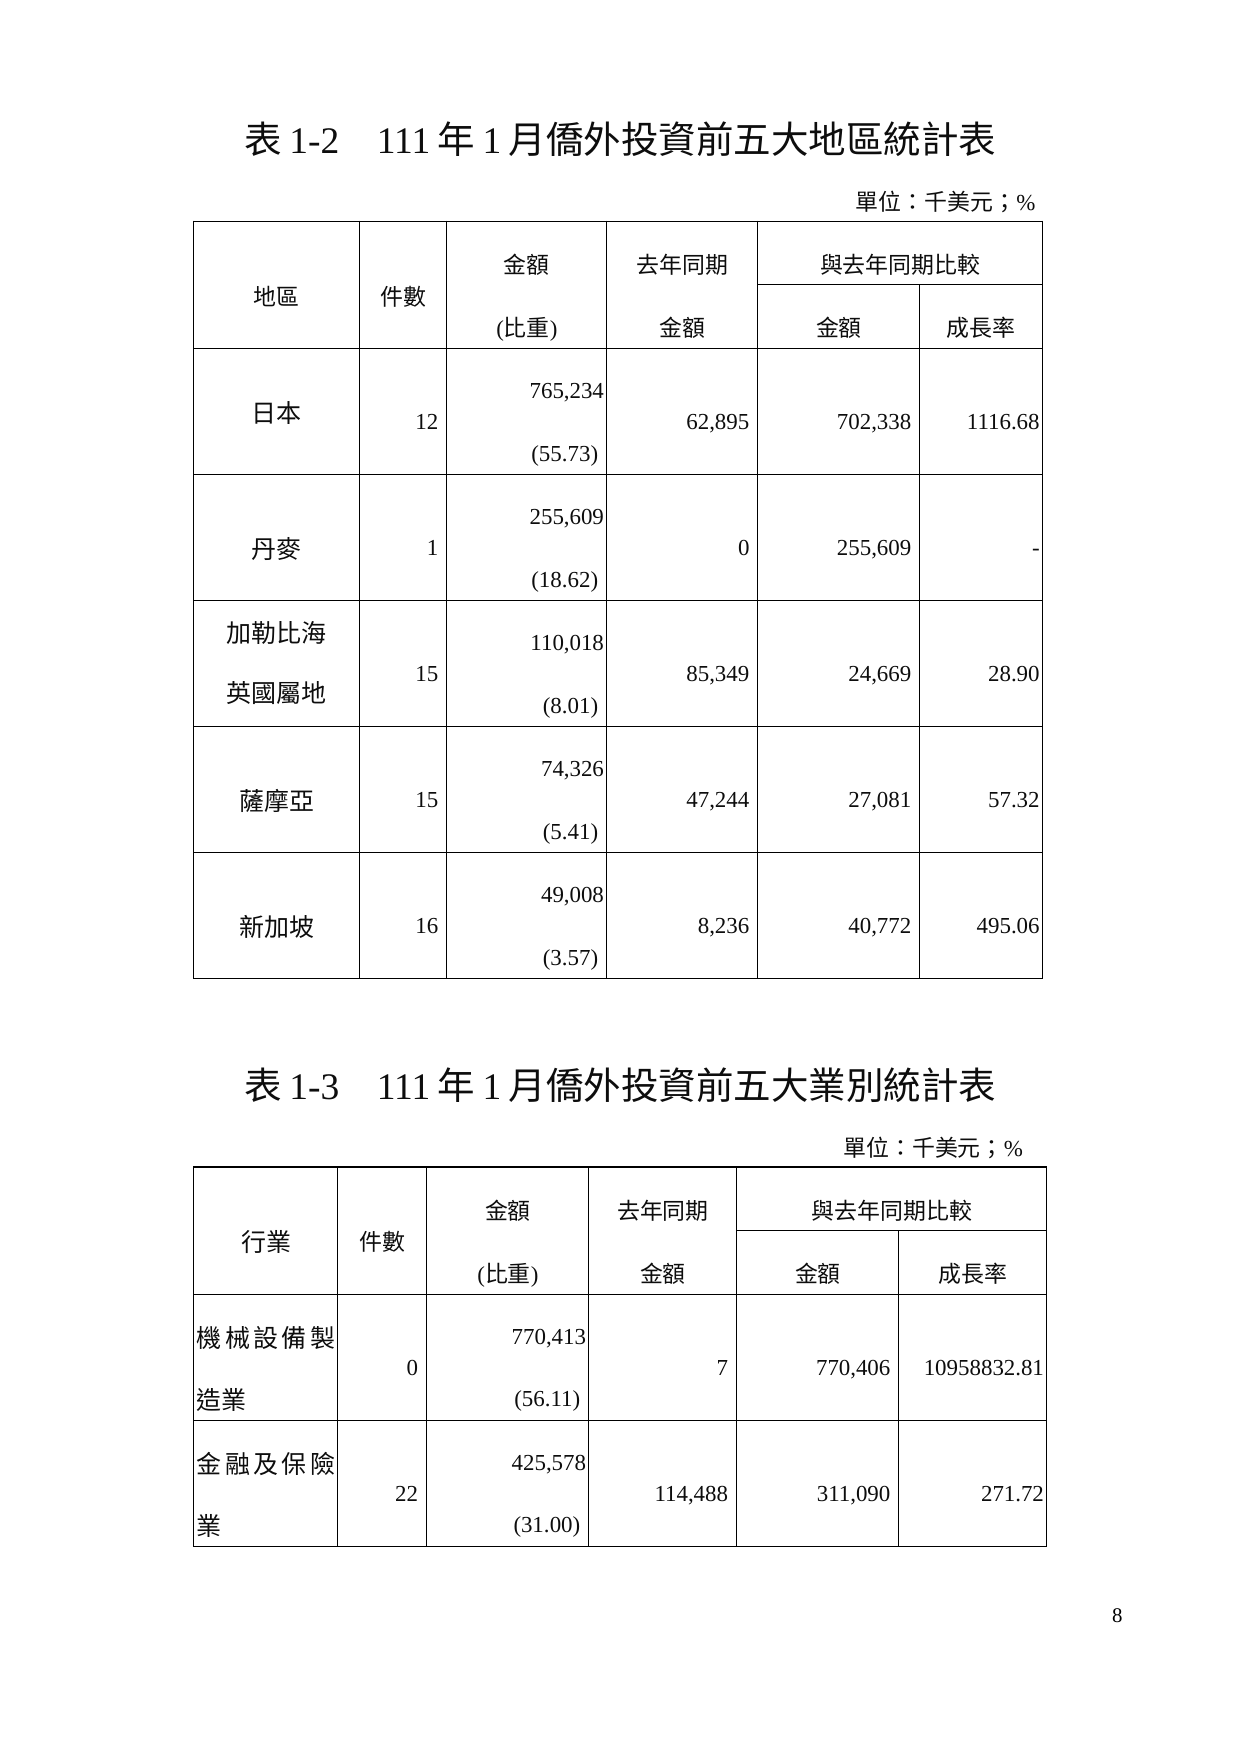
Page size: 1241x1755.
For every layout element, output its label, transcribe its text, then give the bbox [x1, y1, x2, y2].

table_cell 日本 [194, 349, 359, 474]
table_cell 成長率 [920, 285, 1042, 348]
table_cell 74,326 (5.41) [447, 727, 606, 852]
table_cell 加勒比海 英國屬地 [194, 601, 359, 726]
table_cell 255,609 [758, 475, 919, 600]
table_cell 16 [360, 853, 446, 978]
table_header 金額 (比重) [427, 1168, 588, 1293]
table_cell 271.72 [899, 1421, 1046, 1546]
table_header 件數 [360, 222, 446, 348]
table_cell 702,338 [758, 349, 919, 474]
table_header 行業 [194, 1168, 337, 1293]
table_cell 金額 [737, 1231, 898, 1293]
table_cell 15 [360, 727, 446, 852]
table_cell 110,018 (8.01) [447, 601, 606, 726]
table_header 去年同期 金額 [589, 1168, 736, 1293]
table_cell 57.32 [920, 727, 1042, 852]
table_cell 24,669 [758, 601, 919, 726]
table_cell 機械設備製造業 [194, 1295, 337, 1419]
table_header 去年同期 金額 [607, 222, 757, 348]
table_cell 311,090 [737, 1421, 898, 1546]
table_cell 1 [360, 475, 446, 600]
table_cell 40,772 [758, 853, 919, 978]
table_cell 765,234 (55.73) [447, 349, 606, 474]
table_header 與去年同期比較 [758, 222, 1042, 284]
table_cell 15 [360, 601, 446, 726]
table_cell 12 [360, 349, 446, 474]
table_header 件數 [338, 1168, 426, 1293]
table_cell 28.90 [920, 601, 1042, 726]
table_cell 425,578 (31.00) [427, 1421, 588, 1546]
table_cell 495.06 [920, 853, 1042, 978]
table_cell 22 [338, 1421, 426, 1546]
table_cell 255,609 (18.62) [447, 475, 606, 600]
table_cell 10958832.81 [899, 1295, 1046, 1419]
table_cell 丹麥 [194, 475, 359, 600]
table_header 地區 [194, 222, 359, 348]
table_cell 金額 [758, 285, 919, 348]
table_cell 770,413 (56.11) [427, 1295, 588, 1419]
text 表1-3 111年1月僑外投資前五大業別統計表 [118, 1041, 1122, 1104]
table_cell 62,895 [607, 349, 757, 474]
table_cell 1116.68 [920, 349, 1042, 474]
table_cell 薩摩亞 [194, 727, 359, 852]
text 單位：千美元；% [118, 1104, 1072, 1166]
table_cell 27,081 [758, 727, 919, 852]
table_cell 7 [589, 1295, 736, 1419]
table_cell - [920, 475, 1042, 600]
table_cell 金融及保險業 [194, 1421, 337, 1546]
table_cell 47,244 [607, 727, 757, 852]
table_cell 新加坡 [194, 853, 359, 978]
table_cell 49,008 (3.57) [447, 853, 606, 978]
text 單位：千美元；% [118, 158, 1072, 221]
table_header 金額 (比重) [447, 222, 606, 348]
table_cell 8,236 [607, 853, 757, 978]
table_cell 0 [338, 1295, 426, 1419]
table_header 與去年同期比較 [737, 1168, 1046, 1230]
table_cell 770,406 [737, 1295, 898, 1419]
text 表1-2 111年1月僑外投資前五大地區統計表 [118, 96, 1122, 158]
table_cell 0 [607, 475, 757, 600]
table_cell 85,349 [607, 601, 757, 726]
table_cell 成長率 [899, 1231, 1046, 1293]
table_cell 114,488 [589, 1421, 736, 1546]
